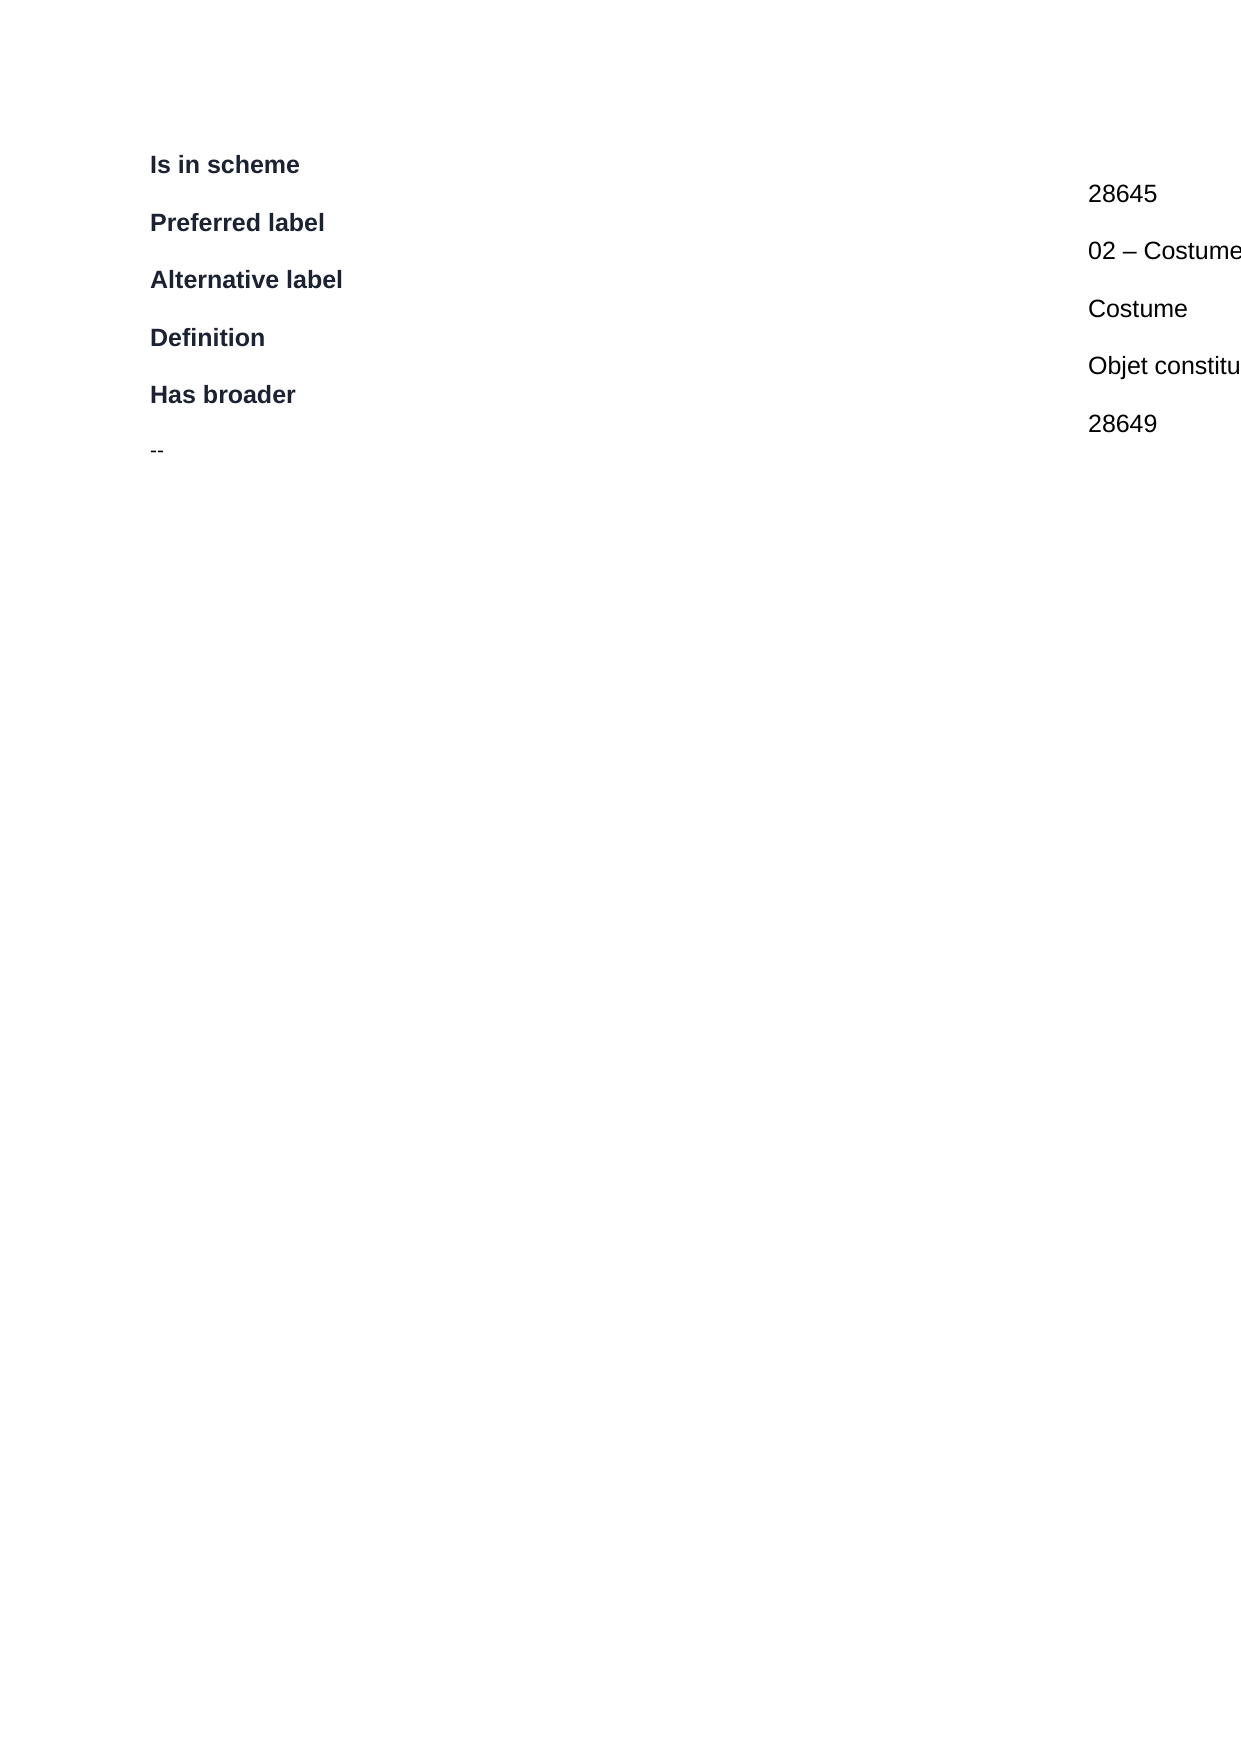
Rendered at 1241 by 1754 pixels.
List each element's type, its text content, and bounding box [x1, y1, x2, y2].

text Objet constitué de fibres végétales, minérales, animales ou synthétiques et créé pour couvrir le corps humain. Cette sous-catégorie comprend les accessoires reliés à l'habillement. [1088, 351, 1240, 380]
text Alternative label [150, 265, 1090, 294]
text 02 – Costume [1088, 236, 1240, 265]
text Has broader [150, 380, 1090, 409]
text Preferred label [150, 207, 1090, 236]
text 28649 [1088, 409, 1240, 437]
text 28645 [1088, 179, 1240, 207]
text Definition [150, 322, 1090, 351]
text -- [150, 437, 1090, 461]
text Costume [1088, 294, 1240, 322]
text Is in scheme [150, 150, 1090, 179]
